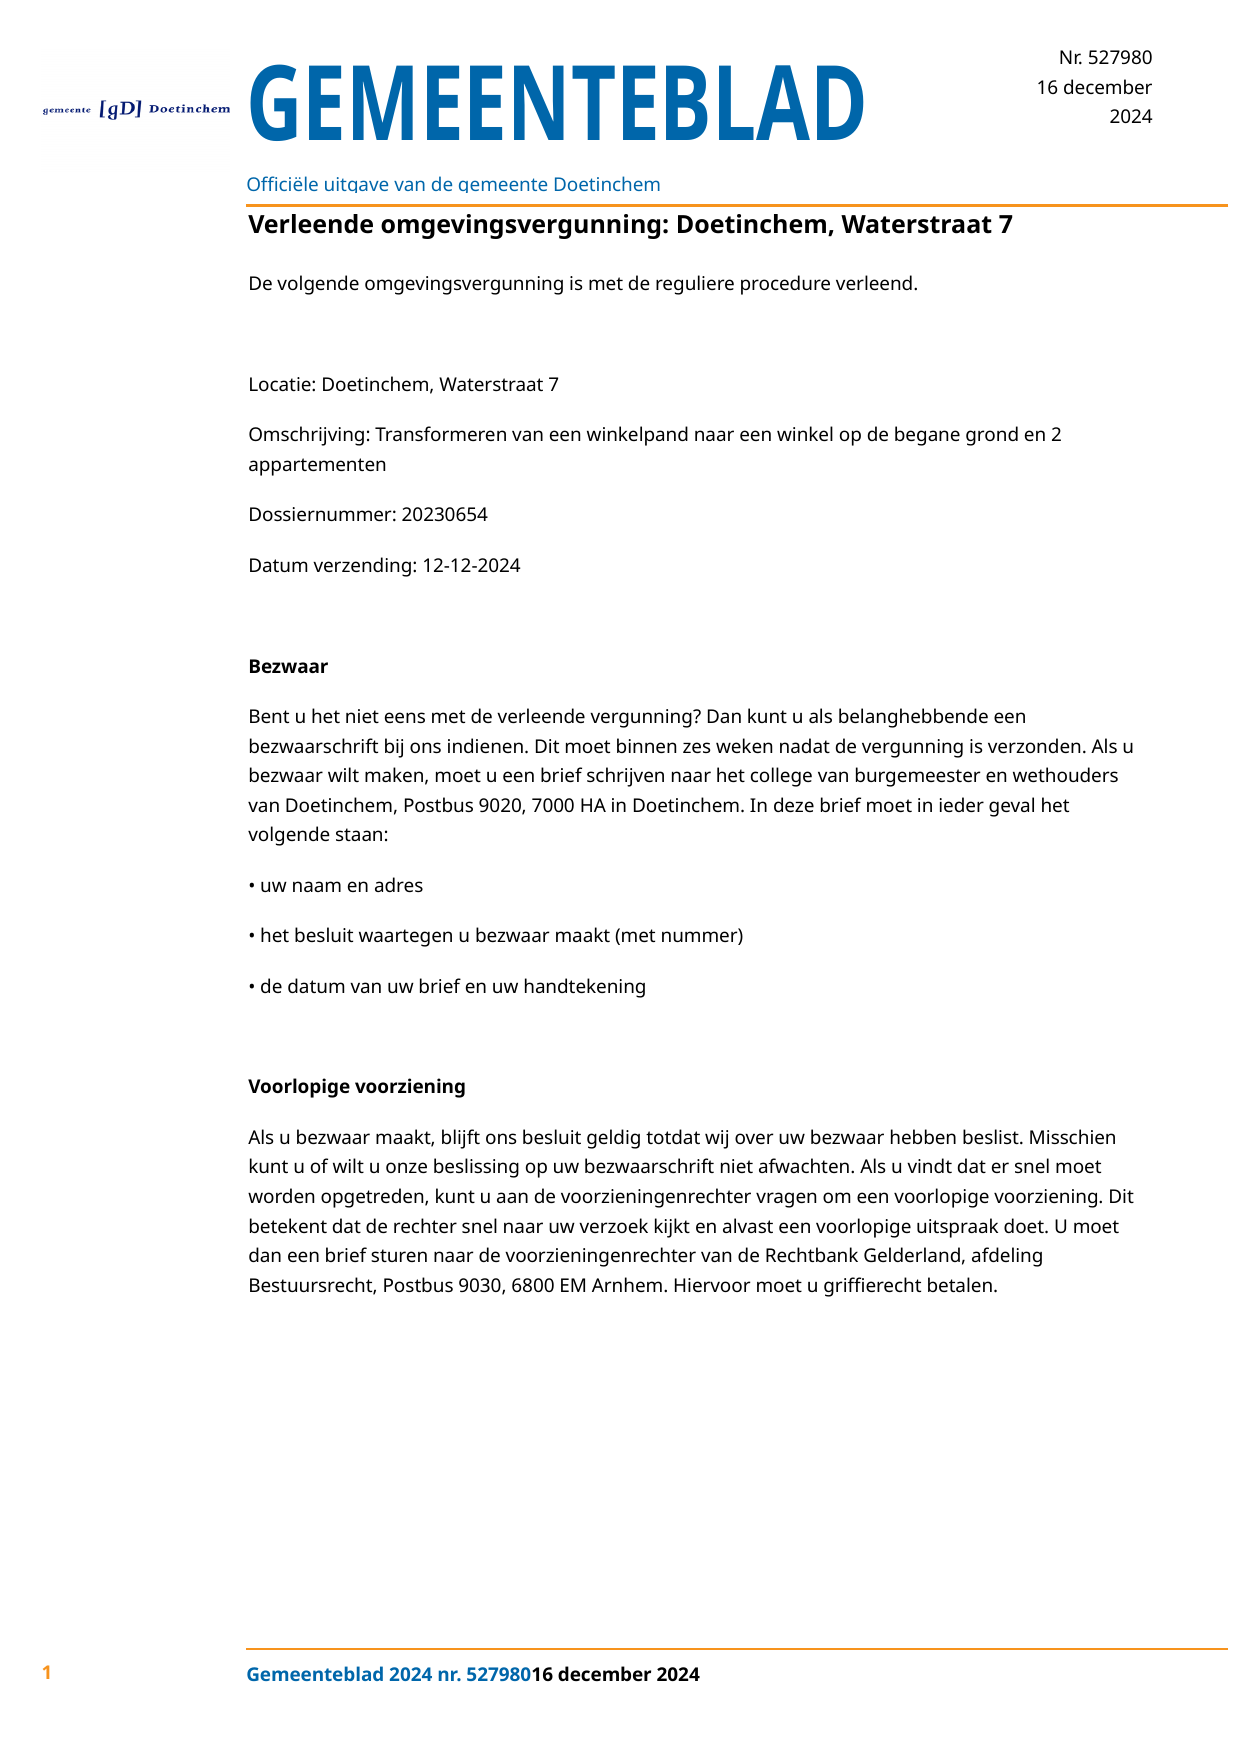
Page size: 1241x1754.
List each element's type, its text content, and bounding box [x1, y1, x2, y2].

text De volgende omgevingsvergunning is met de reguliere procedure verleend. [248, 270, 1152, 296]
picture [41, 47, 231, 172]
text Omschrijving: Transformeren van een winkelpand naar een winkel op de begane grond en 2 appartementen [248, 422, 1152, 477]
text • het besluit waartegen u bezwaar maakt (met nummer) [248, 922, 1152, 948]
text Locatie: Doetinchem, Waterstraat 7 [248, 371, 1152, 397]
text • de datum van uw brief en uw handtekening [248, 973, 1152, 998]
text Verleende omgevingsvergunning: Doetinchem, Waterstraat 7 [248, 207, 1152, 241]
text Dossiernummer: 20230654 [248, 502, 1152, 527]
text Als u bezwaar maakt, blijft ons besluit geldig totdat wij over uw bezwaar hebben beslist. Misschien kunt u of wilt u onze beslissing op uw bezwaarschrift niet afwachten. Als u vindt dat er snel moet worden opgetreden, kunt u aan de voorzieningenrechter vragen om een voorlopige voorziening. Dit betekent dat de rechter snel naar uw verzoek kijkt en alvast een voorlopige uitspraak doet. U moet dan een brief sturen naar de voorzieningenrechter van de Rechtbank Gelderland, afdeling Bestuursrecht, Postbus 9030, 6800 EM Arnhem. Hiervoor moet u griffierecht betalen. [248, 1124, 1152, 1298]
text Bent u het niet eens met de verleende vergunning? Dan kunt u als belanghebbende een bezwaarschrift bij ons indienen. Dit moet binnen zes weken nadat de vergunning is verzonden. Als u bezwaar wilt maken, moet u een brief schrijven naar het college van burgemeester en wethouders van Doetinchem, Postbus 9020, 7000 HA in Doetinchem. In deze brief moet in ieder geval het volgende staan: [248, 703, 1152, 847]
text • uw naam en adres [248, 872, 1152, 898]
text Voorlopige voorziening [248, 1074, 1152, 1099]
text Bezwaar [248, 653, 1152, 678]
text Datum verzending: 12-12-2024 [248, 552, 1152, 578]
